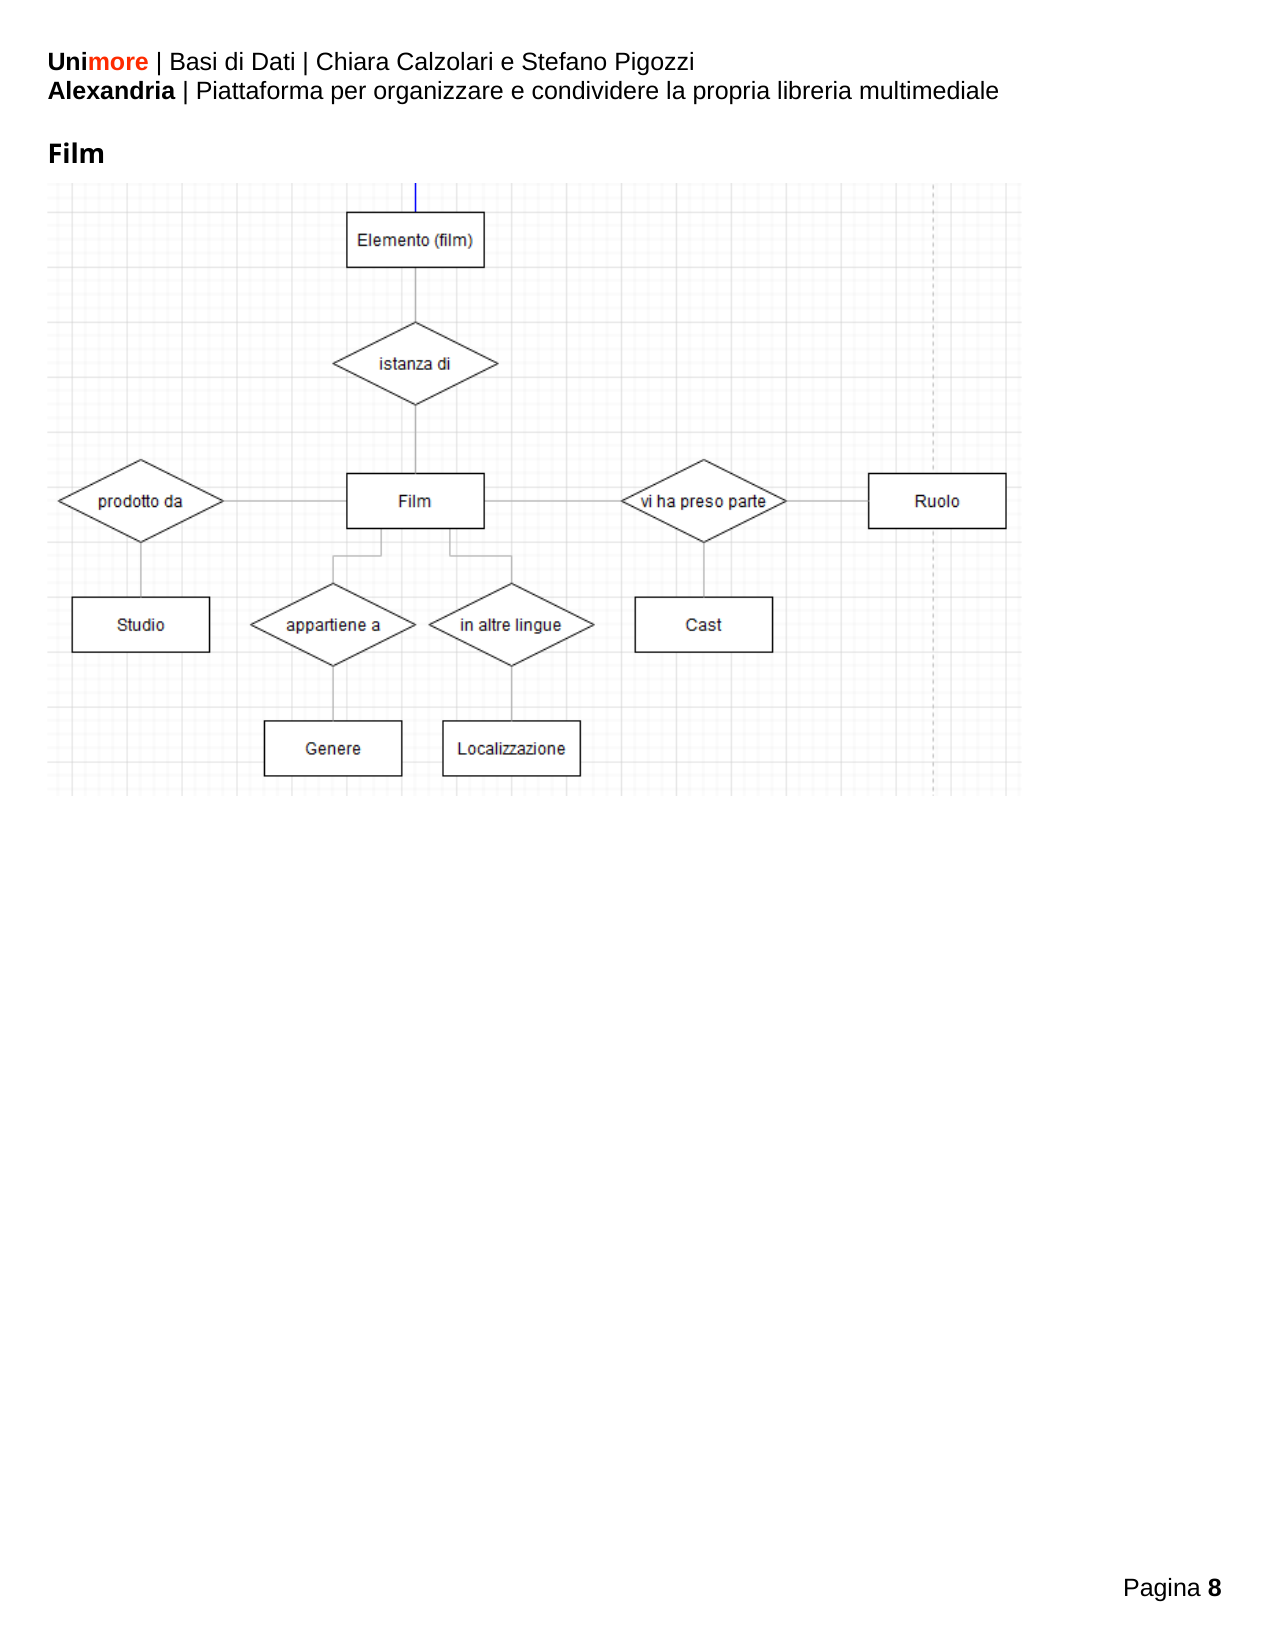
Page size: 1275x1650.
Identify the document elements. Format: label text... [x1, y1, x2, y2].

picture [47, 183, 1022, 796]
subtitle Film [47, 134, 1228, 171]
